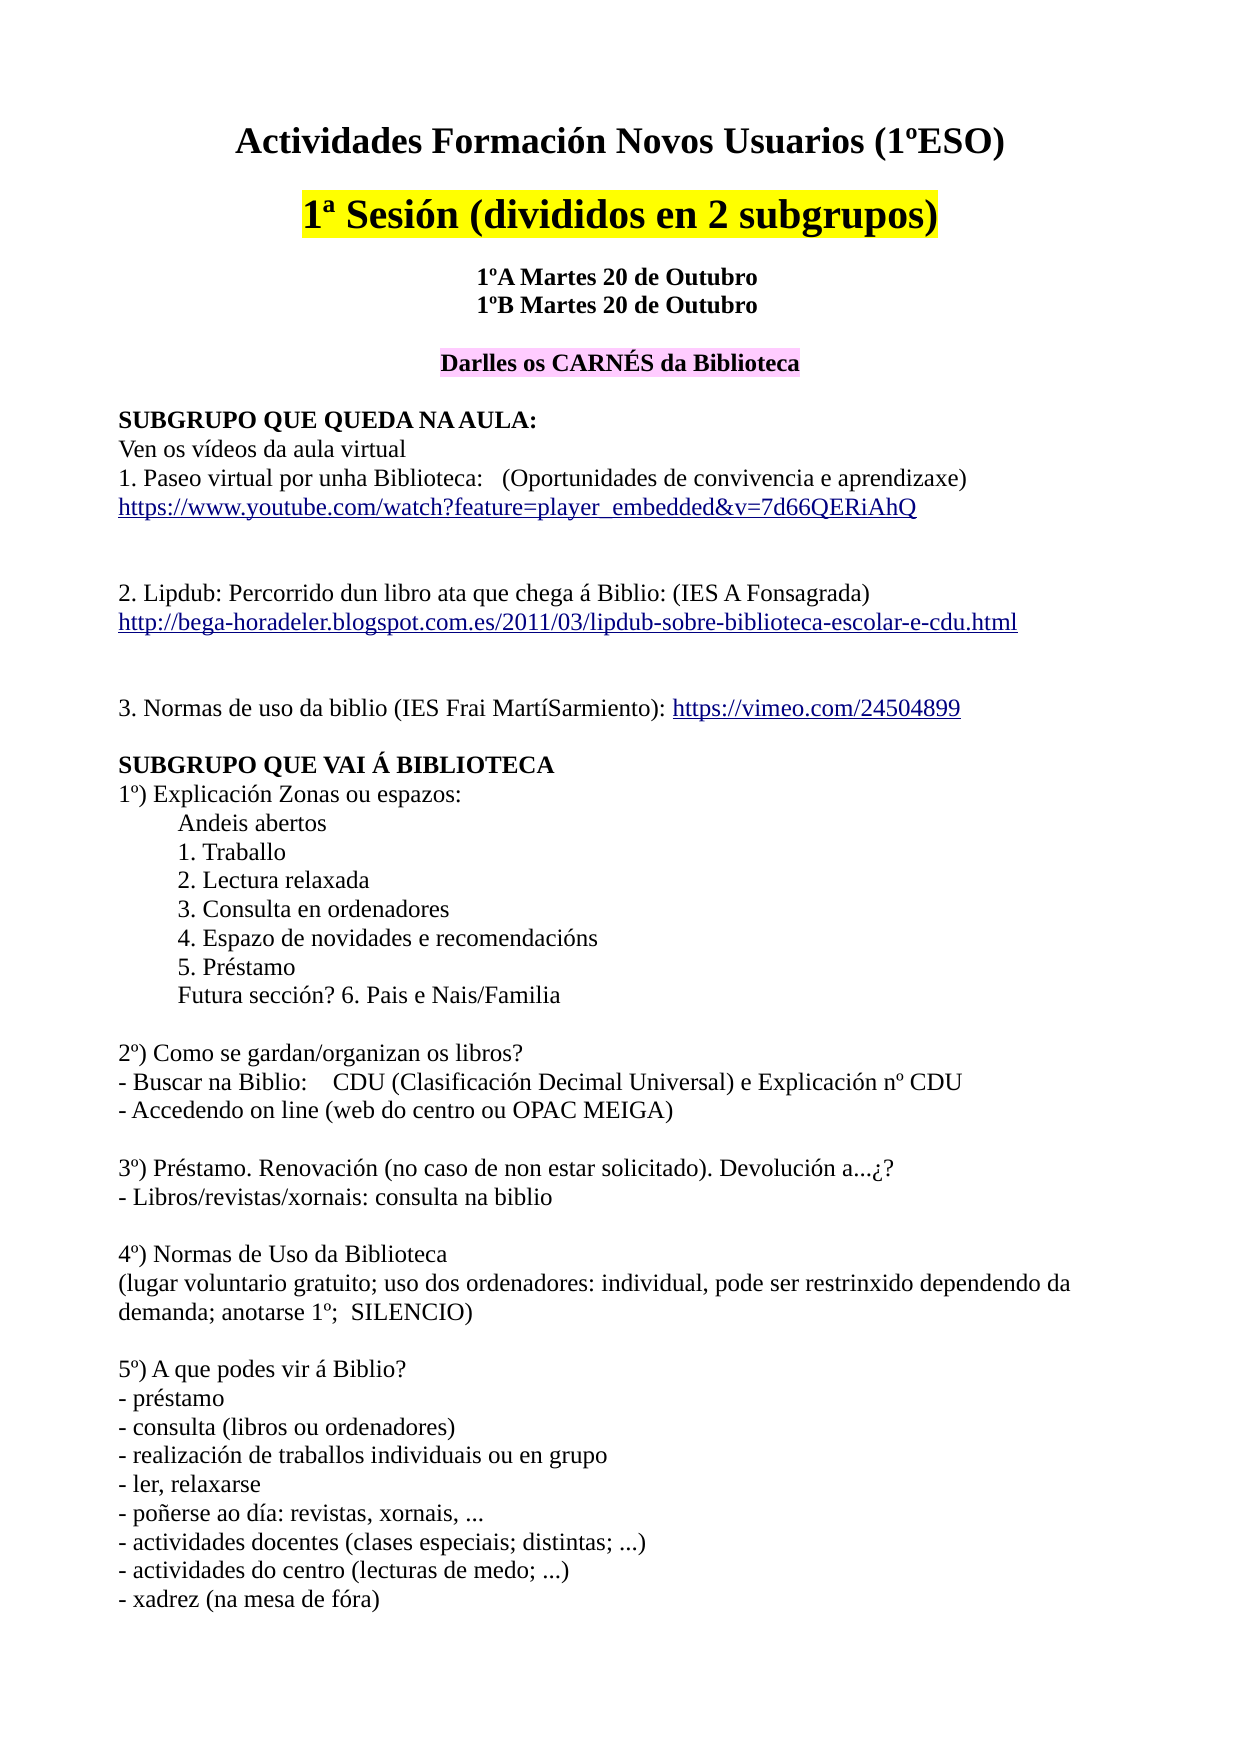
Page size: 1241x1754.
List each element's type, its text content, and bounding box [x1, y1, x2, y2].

text 1ºA Martes 20 de Outubro [118, 262, 1122, 291]
text - consulta (libros ou ordenadores) [118, 1412, 1122, 1441]
text 5º) A que podes vir á Biblio? [118, 1354, 1122, 1383]
text https://www.youtube.com/watch?feature=player_embedded&v=7d66QERiAhQ [118, 492, 1122, 521]
text - actividades do centro (lecturas de medo; ...) [118, 1556, 1122, 1584]
text 2º) Como se gardan/organizan os libros? [118, 1038, 1122, 1067]
text 1. Traballo [177, 837, 1122, 866]
text - Buscar na Biblio: CDU (Clasificación Decimal Universal) e Explicación nº CDU [118, 1067, 1122, 1096]
text - Libros/revistas/xornais: consulta na biblio [118, 1182, 1122, 1211]
text - xadrez (na mesa de fóra) [118, 1584, 1122, 1613]
text 4º) Normas de Uso da Biblioteca [118, 1239, 1122, 1268]
text - actividades docentes (clases especiais; distintas; ...) [118, 1527, 1122, 1556]
text - realización de traballos individuais ou en grupo [118, 1441, 1122, 1469]
text 2. Lectura relaxada [177, 866, 1122, 894]
text 1ª Sesión (divididos en 2 subgrupos) [118, 190, 1122, 238]
text - Accedendo on line (web do centro ou OPAC MEIGA) [118, 1096, 1122, 1124]
text - ler, relaxarse [118, 1469, 1122, 1498]
text Ven os vídeos da aula virtual [118, 434, 1122, 463]
text SUBGRUPO QUE QUEDA NA AULA: [118, 406, 1122, 434]
text 3º) Préstamo. Renovación (no caso de non estar solicitado). Devolución a...¿? [118, 1153, 1122, 1182]
text 4. Espazo de novidades e recomendacións [177, 923, 1122, 952]
text - préstamo [118, 1383, 1122, 1412]
text 5. Préstamo [177, 952, 1122, 981]
text 1. Paseo virtual por unha Biblioteca: (Oportunidades de convivencia e aprendizaxe) [118, 463, 1122, 492]
text SUBGRUPO QUE VAI Á BIBLIOTECA [118, 751, 1122, 779]
text Futura sección? 6. Pais e Nais/Familia [177, 981, 1122, 1009]
text Darlles os CARNÉS da Biblioteca [118, 348, 1122, 377]
text http://bega-horadeler.blogspot.com.es/2011/03/lipdub-sobre-biblioteca-escolar-e-cdu.html [118, 607, 1122, 636]
text - poñerse ao día: revistas, xornais, ... [118, 1498, 1122, 1527]
text (lugar voluntario gratuito; uso dos ordenadores: individual, pode ser restrinxido dependendo da demanda; anotarse 1º; SILENCIO) [118, 1268, 1122, 1326]
text Andeis abertos [177, 808, 1122, 837]
text 1ºB Martes 20 de Outubro [118, 291, 1122, 319]
text 2. Lipdub: Percorrido dun libro ata que chega á Biblio: (IES A Fonsagrada) [118, 578, 1122, 607]
text 3. Normas de uso da biblio (IES Frai MartíSarmiento): https://vimeo.com/24504899 [118, 693, 1122, 722]
text 3. Consulta en ordenadores [177, 894, 1122, 923]
text Actividades Formación Novos Usuarios (1ºESO) [118, 118, 1122, 161]
text 1º) Explicación Zonas ou espazos: [118, 779, 1122, 808]
